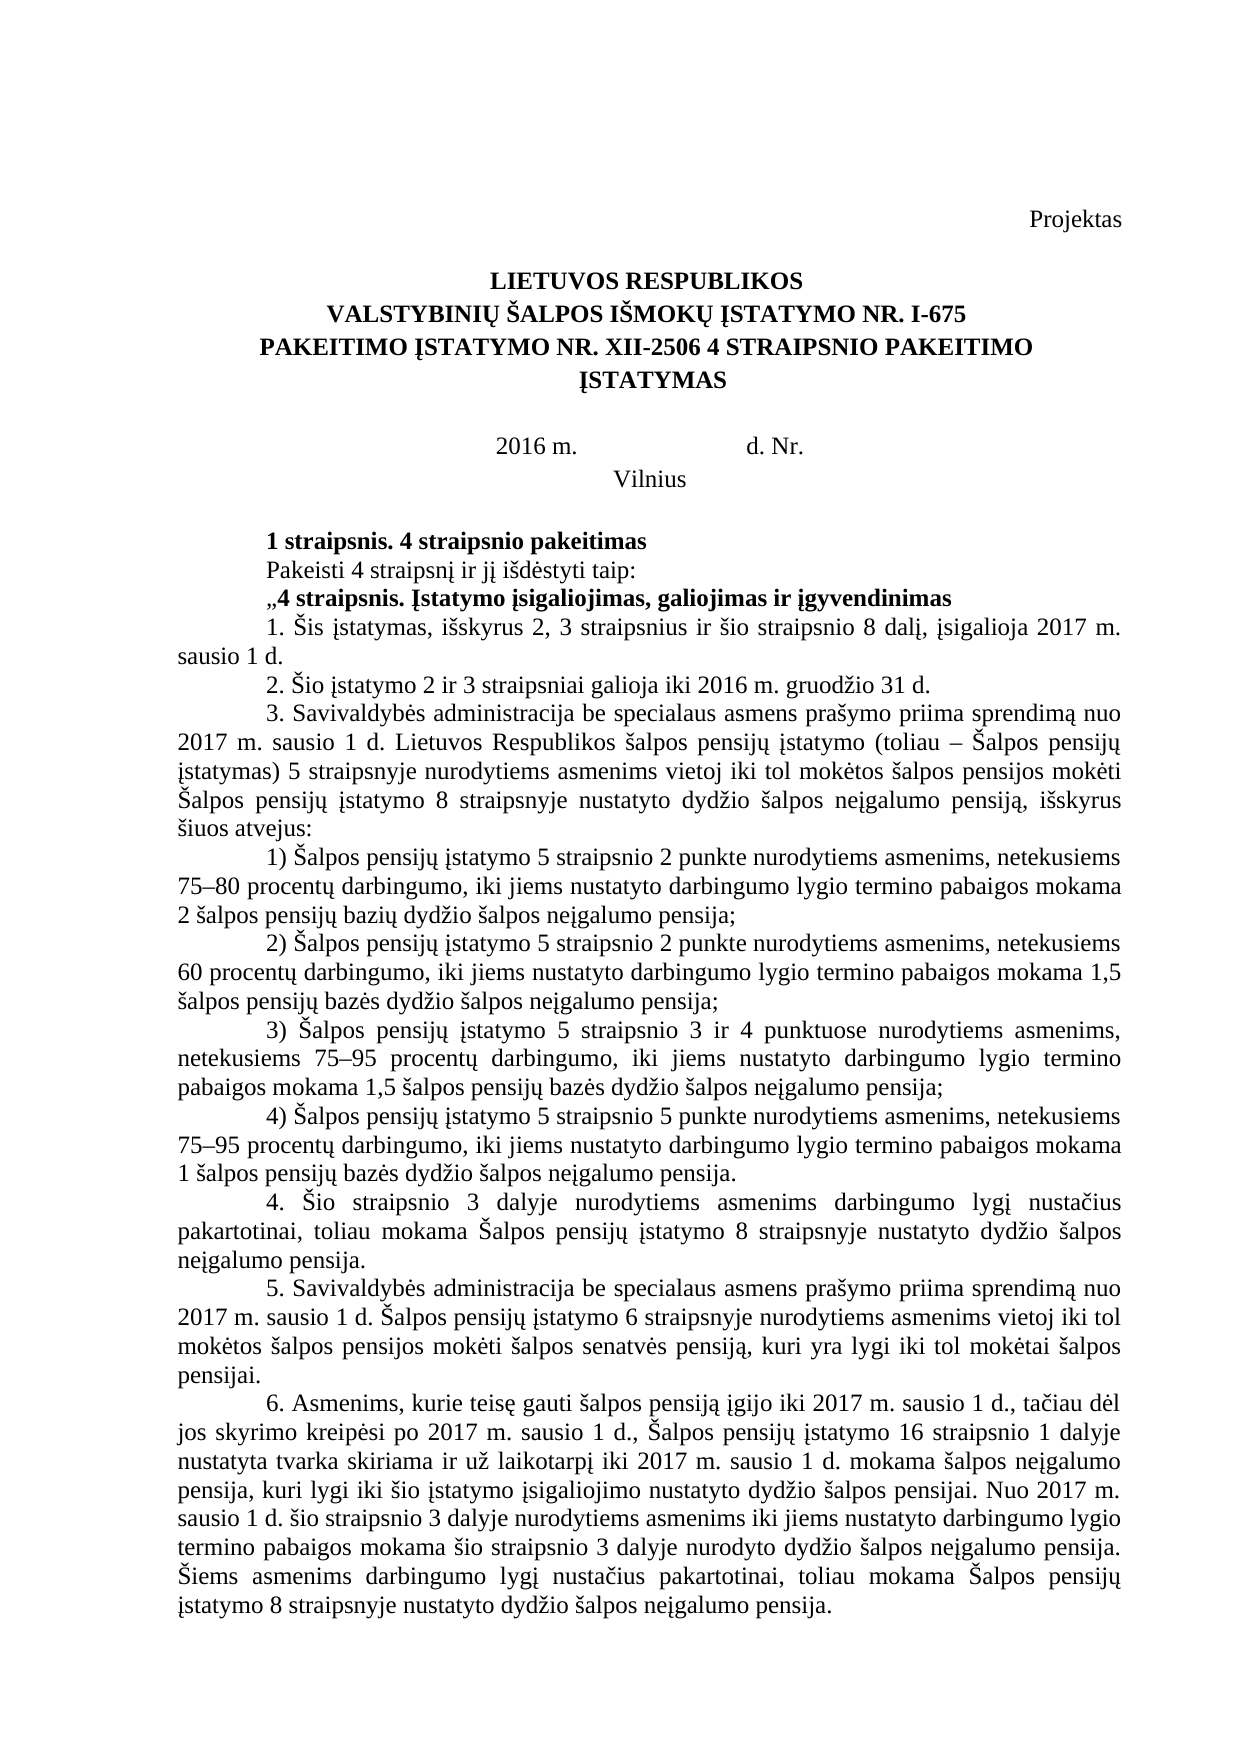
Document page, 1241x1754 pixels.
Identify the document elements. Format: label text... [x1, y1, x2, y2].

text PAKEITIMO ĮSTATYMO NR. XII-2506 4 STRAIPSNIO PAKEITIMO [177, 332, 1122, 361]
text 2016 m. d. Nr. [177, 431, 1122, 460]
text VALSTYBINIŲ ŠALPOS IŠMOKŲ ĮSTATYMO NR. I-675 [177, 299, 1122, 328]
text 1. Šis įstatymas, išskyrus 2, 3 straipsnius ir šio straipsnio 8 dalį, įsigalioja 2017 m. sausio 1 d. [177, 612, 1122, 670]
text 2) Šalpos pensijų įstatymo 5 straipsnio 2 punkte nurodytiems asmenims, netekusiems 60 procentų darbingumo, iki jiems nustatyto darbingumo lygio termino pabaigos mokama 1,5 šalpos pensijų bazės dydžio šalpos neįgalumo pensija; [177, 928, 1122, 1015]
text Projektas [945, 204, 1122, 233]
text ĮSTATYMAS [177, 365, 1122, 394]
text 1) Šalpos pensijų įstatymo 5 straipsnio 2 punkte nurodytiems asmenims, netekusiems 75–80 procentų darbingumo, iki jiems nustatyto darbingumo lygio termino pabaigos mokama 2 šalpos pensijų bazių dydžio šalpos neįgalumo pensija; [177, 842, 1122, 928]
text „4 straipsnis. Įstatymo įsigaliojimas, galiojimas ir įgyvendinimas [177, 583, 1122, 612]
text LIETUVOS RESPUBLIKOS [177, 266, 1122, 295]
text Vilnius [177, 464, 1122, 493]
text 6. Asmenims, kurie teisę gauti šalpos pensiją įgijo iki 2017 m. sausio 1 d., tačiau dėl jos skyrimo kreipėsi po 2017 m. sausio 1 d., Šalpos pensijų įstatymo 16 straipsnio 1 dalyje nustatyta tvarka skiriama ir už laikotarpį iki 2017 m. sausio 1 d. mokama šalpos neįgalumo pensija, kuri lygi iki šio įstatymo įsigaliojimo nustatyto dydžio šalpos pensijai. Nuo 2017 m. sausio 1 d. šio straipsnio 3 dalyje nurodytiems asmenims iki jiems nustatyto darbingumo lygio termino pabaigos mokama šio straipsnio 3 dalyje nurodyto dydžio šalpos neįgalumo pensija. Šiems asmenims darbingumo lygį nustačius pakartotinai, toliau mokama Šalpos pensijų įstatymo 8 straipsnyje nustatyto dydžio šalpos neįgalumo pensija. [177, 1388, 1122, 1618]
text 2. Šio įstatymo 2 ir 3 straipsniai galioja iki 2016 m. gruodžio 31 d. [177, 670, 1122, 698]
text 3) Šalpos pensijų įstatymo 5 straipsnio 3 ir 4 punktuose nurodytiems asmenims, netekusiems 75–95 procentų darbingumo, iki jiems nustatyto darbingumo lygio termino pabaigos mokama 1,5 šalpos pensijų bazės dydžio šalpos neįgalumo pensija; [177, 1015, 1122, 1101]
text 4) Šalpos pensijų įstatymo 5 straipsnio 5 punkte nurodytiems asmenims, netekusiems 75–95 procentų darbingumo, iki jiems nustatyto darbingumo lygio termino pabaigos mokama 1 šalpos pensijų bazės dydžio šalpos neįgalumo pensija. [177, 1101, 1122, 1187]
text Pakeisti 4 straipsnį ir jį išdėstyti taip: [177, 555, 1122, 583]
text 3. Savivaldybės administracija be specialaus asmens prašymo priima sprendimą nuo 2017 m. sausio 1 d. Lietuvos Respublikos šalpos pensijų įstatymo (toliau – Šalpos pensijų įstatymas) 5 straipsnyje nurodytiems asmenims vietoj iki tol mokėtos šalpos pensijos mokėti Šalpos pensijų įstatymo 8 straipsnyje nustatyto dydžio šalpos neįgalumo pensiją, išskyrus šiuos atvejus: [177, 698, 1122, 842]
text 5. Savivaldybės administracija be specialaus asmens prašymo priima sprendimą nuo 2017 m. sausio 1 d. Šalpos pensijų įstatymo 6 straipsnyje nurodytiems asmenims vietoj iki tol mokėtos šalpos pensijos mokėti šalpos senatvės pensiją, kuri yra lygi iki tol mokėtai šalpos pensijai. [177, 1273, 1122, 1388]
text 4. Šio straipsnio 3 dalyje nurodytiems asmenims darbingumo lygį nustačius pakartotinai, toliau mokama Šalpos pensijų įstatymo 8 straipsnyje nustatyto dydžio šalpos neįgalumo pensija. [177, 1187, 1122, 1273]
text 1 straipsnis. 4 straipsnio pakeitimas [177, 526, 1122, 555]
